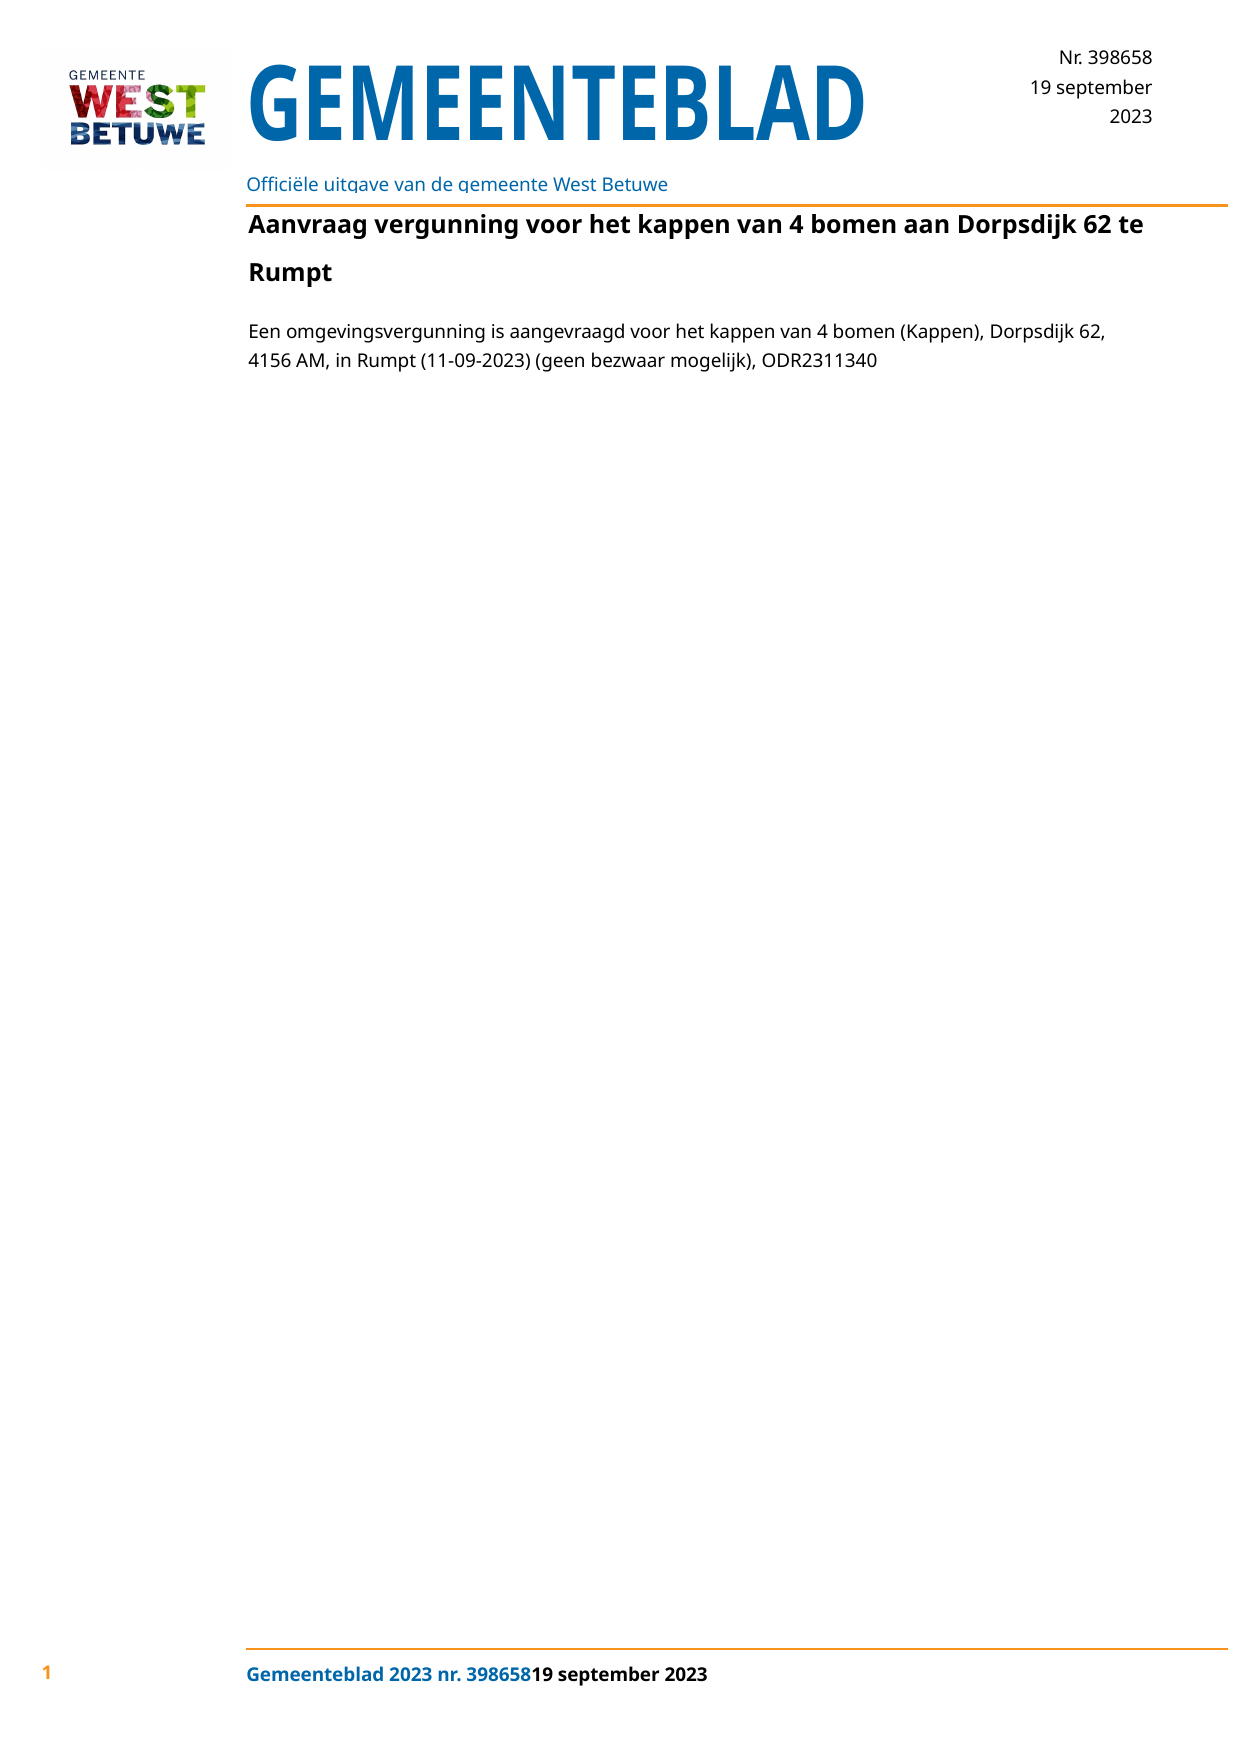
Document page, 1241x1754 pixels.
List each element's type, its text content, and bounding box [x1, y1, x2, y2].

text Aanvraag vergunning voor het kappen van 4 bomen aan Dorpsdijk 62 te Rumpt [248, 207, 1152, 288]
picture [41, 47, 231, 172]
text Een omgevingsvergunning is aangevraagd voor het kappen van 4 bomen (Kappen), Dorpsdijk 62, 4156 AM, in Rumpt (11-09-2023) (geen bezwaar mogelijk), ODR2311340 [248, 318, 1152, 373]
